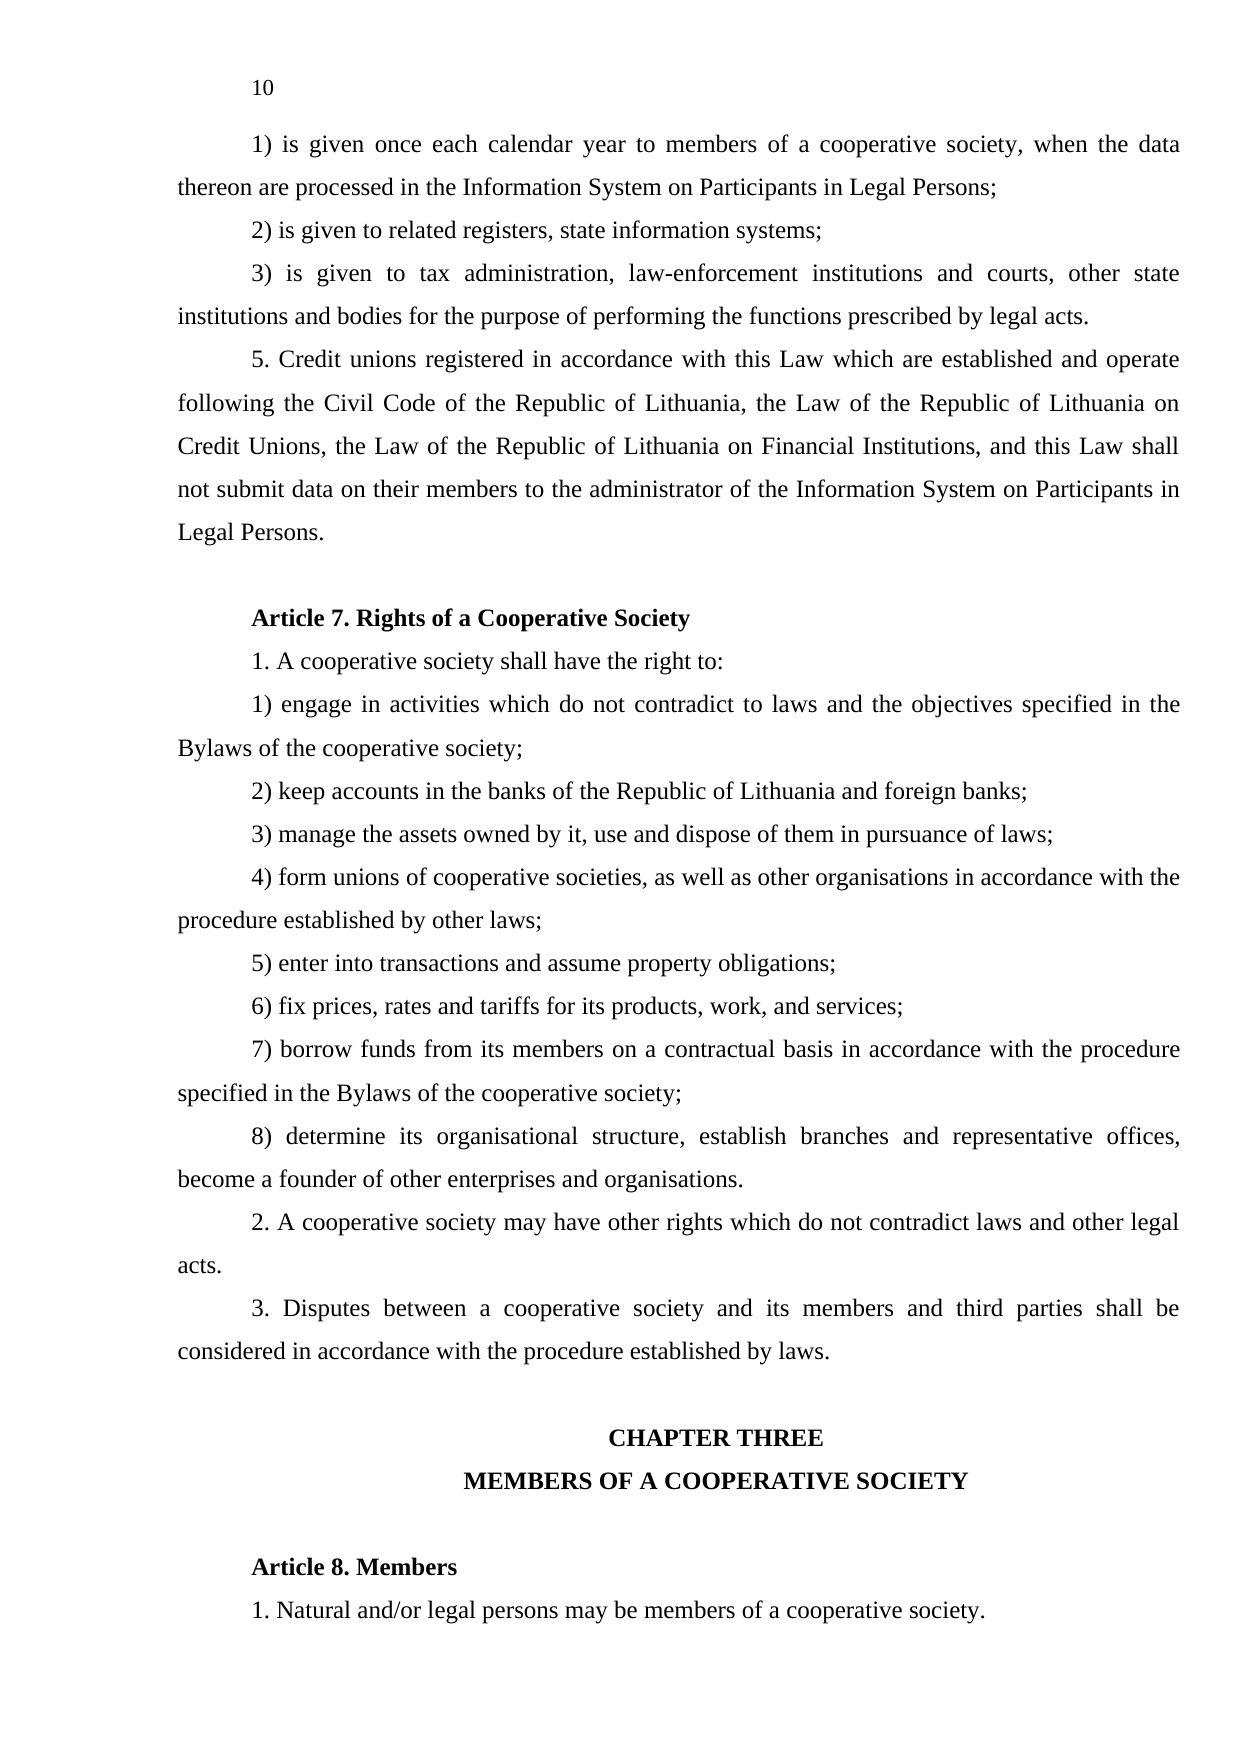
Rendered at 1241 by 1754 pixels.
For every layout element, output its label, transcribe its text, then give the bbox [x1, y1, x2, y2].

text 2. A cooperative society may have other rights which do not contradict laws and other legal acts. [177, 1207, 1181, 1279]
text 1. A cooperative society shall have the right to: [177, 646, 1181, 675]
text 7) borrow funds from its members on a contractual basis in accordance with the procedure specified in the Bylaws of the cooperative society; [177, 1034, 1181, 1106]
text 4) form unions of cooperative societies, as well as other organisations in accordance with the procedure established by other laws; [177, 862, 1181, 934]
text 1) is given once each calendar year to members of a cooperative society, when the data thereon are processed in the Information System on Participants in Legal Persons; [177, 129, 1181, 201]
text 1. Natural and/or legal persons may be members of a cooperative society. [177, 1595, 1181, 1624]
text Article 8. Members [177, 1552, 1181, 1581]
text 2) is given to related registers, state information systems; [177, 215, 1181, 244]
text 8) determine its organisational structure, establish branches and representative offices, become a founder of other enterprises and organisations. [177, 1121, 1181, 1193]
text 3) is given to tax administration, law-enforcement institutions and courts, other state institutions and bodies for the purpose of performing the functions prescribed by legal acts. [177, 258, 1181, 330]
text 3. Disputes between a cooperative society and its members and third parties shall be considered in accordance with the procedure established by laws. [177, 1293, 1181, 1365]
text 1) engage in activities which do not contradict to laws and the objectives specified in the Bylaws of the cooperative society; [177, 689, 1181, 761]
text 3) manage the assets owned by it, use and dispose of them in pursuance of laws; [177, 819, 1181, 848]
text 5) enter into transactions and assume property obligations; [177, 948, 1181, 977]
text 6) fix prices, rates and tariffs for its products, work, and services; [177, 991, 1181, 1020]
text 5. Credit unions registered in accordance with this Law which are established and operate following the Civil Code of the Republic of Lithuania, the Law of the Republic of Lithuania on Credit Unions, the Law of the Republic of Lithuania on Financial Institutions, and this Law shall not submit data on their members to the administrator of the Information System on Participants in Legal Persons. [177, 344, 1181, 546]
text 2) keep accounts in the banks of the Republic of Lithuania and foreign banks; [177, 776, 1181, 804]
text CHAPTER THREE [177, 1423, 1181, 1451]
text MEMBERS OF A COOPERATIVE SOCIETY [177, 1466, 1181, 1494]
text Article 7. Rights of a Cooperative Society [177, 603, 1181, 632]
